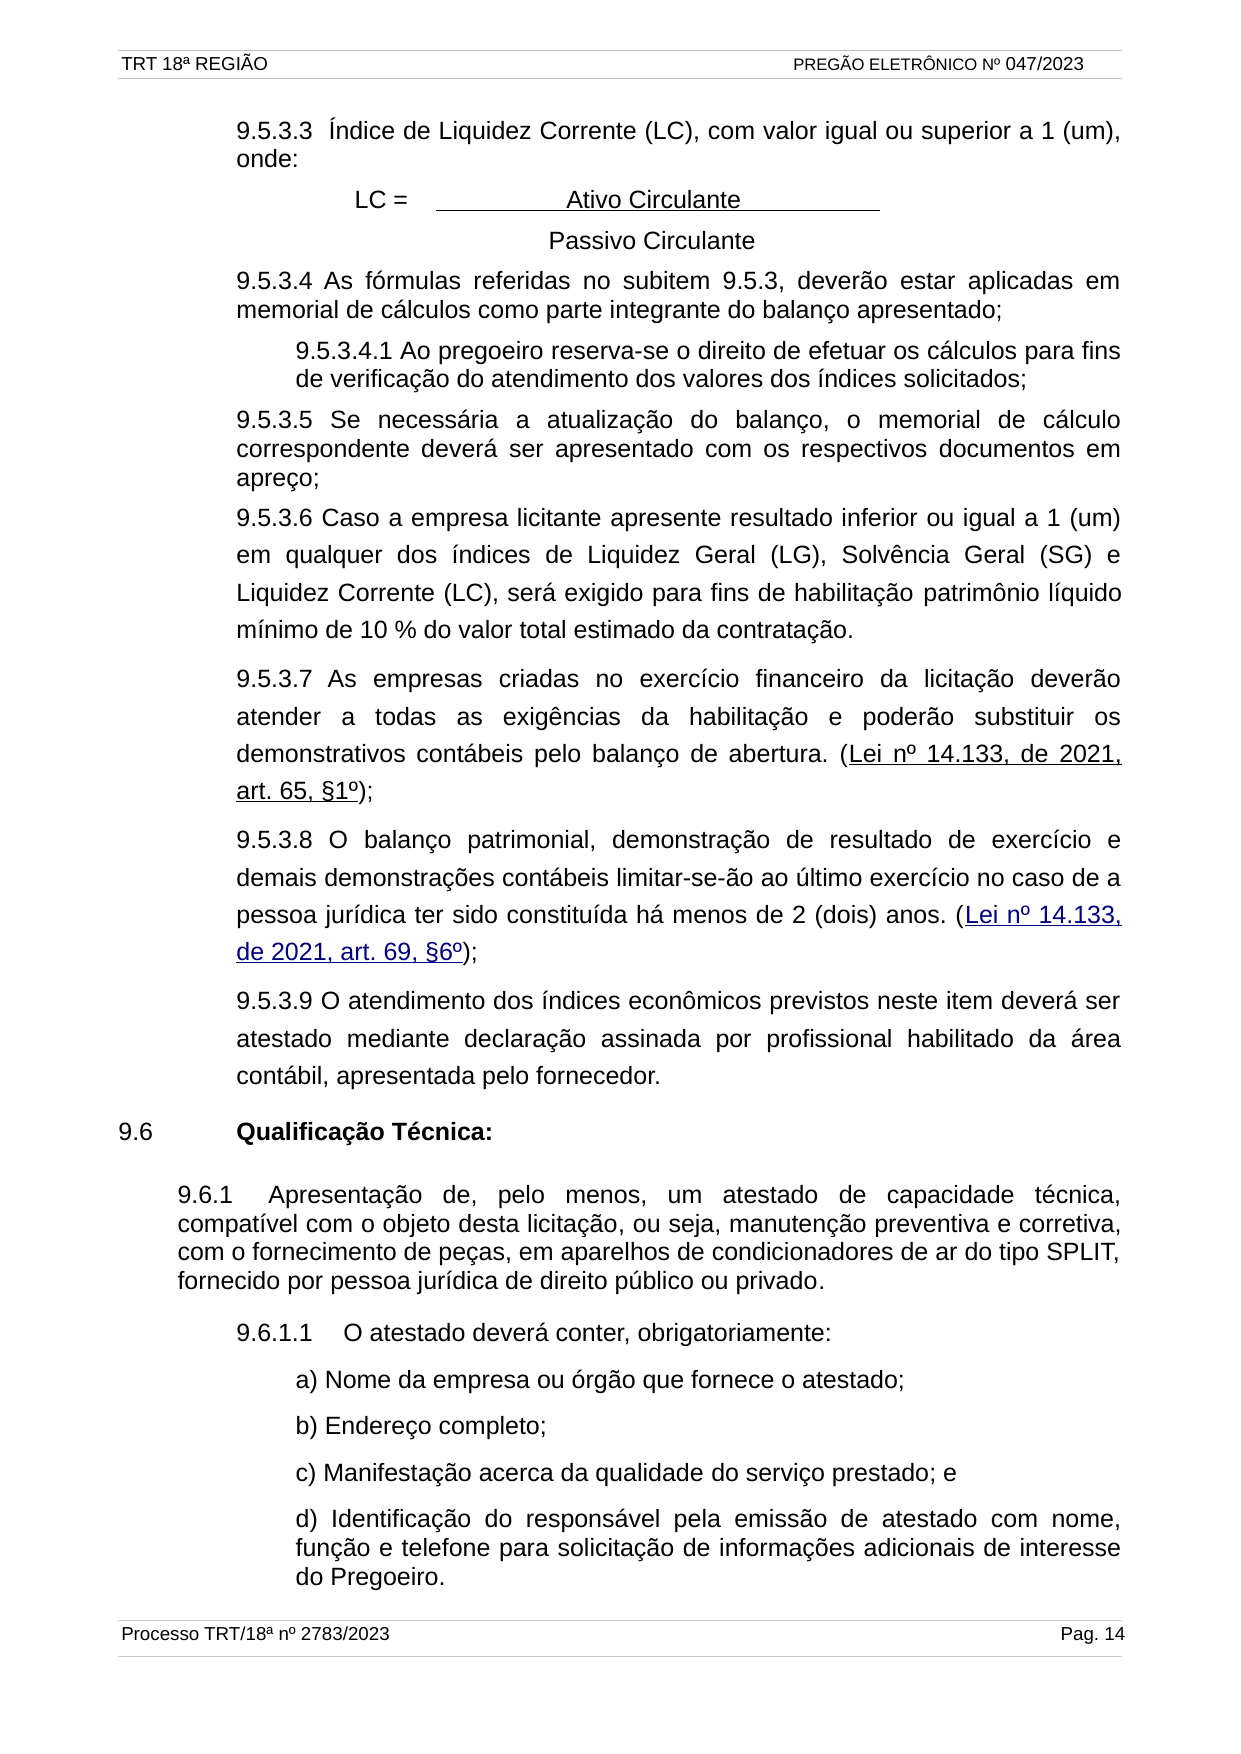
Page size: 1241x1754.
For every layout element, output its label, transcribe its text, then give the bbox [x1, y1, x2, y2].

text 9.5.3.6 Caso a empresa licitante apresente resultado inferior ou igual a 1 (um) em qualquer dos índices de Liquidez Geral (LG), Solvência Geral (SG) e Liquidez Corrente (LC), será exigido para fins de habilitação patrimônio líquido mínimo de 10 % do valor total estimado da contratação. [236, 503, 1122, 644]
text b) Endereço completo; [295, 1411, 1122, 1440]
text 9.5.3.4 As fórmulas referidas no subitem 9.5.3, deverão estar aplicadas em memorial de cálculos como parte integrante do balanço apresentado; [236, 266, 1122, 324]
text 9.6.1.1 O atestado deverá conter, obrigatoriamente: [236, 1318, 1122, 1347]
text 9.5.3.8 O balanço patrimonial, demonstração de resultado de exercício e demais demonstrações contábeis limitar-se-ão ao último exercício no caso de a pessoa jurídica ter sido constituída há menos de 2 (dois) anos. (Lei nº 14.133, de 2021, art. 69, §6º); [236, 825, 1122, 966]
text a) Nome da empresa ou órgão que fornece o atestado; [295, 1365, 1122, 1394]
text d) Identificação do responsável pela emissão de atestado com nome, função e telefone para solicitação de informações adicionais de interesse do Pregoeiro. [295, 1504, 1122, 1591]
text 9.5.3.4.1 Ao pregoeiro reserva-se o direito de efetuar os cálculos para fins de verificação do atendimento dos valores dos índices solicitados; [295, 336, 1122, 393]
text Passivo Circulante [354, 226, 1122, 254]
text 9.5.3.7 As empresas criadas no exercício financeiro da licitação deverão atender a todas as exigências da habilitação e poderão substituir os demonstrativos contábeis pelo balanço de abertura. (Lei nº 14.133, de 2021, art. 65, §1º); [236, 664, 1122, 805]
text 9.6 Qualificação Técnica: [118, 1117, 1122, 1145]
text c) Manifestação acerca da qualidade do serviço prestado; e [295, 1458, 1122, 1487]
text 9.5.3.5 Se necessária a atualização do balanço, o memorial de cálculo correspondente deverá ser apresentado com os respectivos documentos em apreço; [236, 405, 1122, 491]
text 9.6.1 Apresentação de, pelo menos, um atestado de capacidade técnica, compatível com o objeto desta licitação, ou seja, manutenção preventiva e corretiva, com o fornecimento de peças, em aparelhos de condicionadores de ar do tipo SPLIT, fornecido por pessoa jurídica de direito público ou privado. [177, 1180, 1122, 1295]
text LC = Ativo Circulante [354, 185, 1122, 214]
text 9.5.3.9 O atendimento dos índices econômicos previstos neste item deverá ser atestado mediante declaração assinada por profissional habilitado da área contábil, apresentada pelo fornecedor. [236, 986, 1122, 1089]
text 9.5.3.3 Índice de Liquidez Corrente (LC), com valor igual ou superior a 1 (um), onde: [236, 116, 1122, 173]
